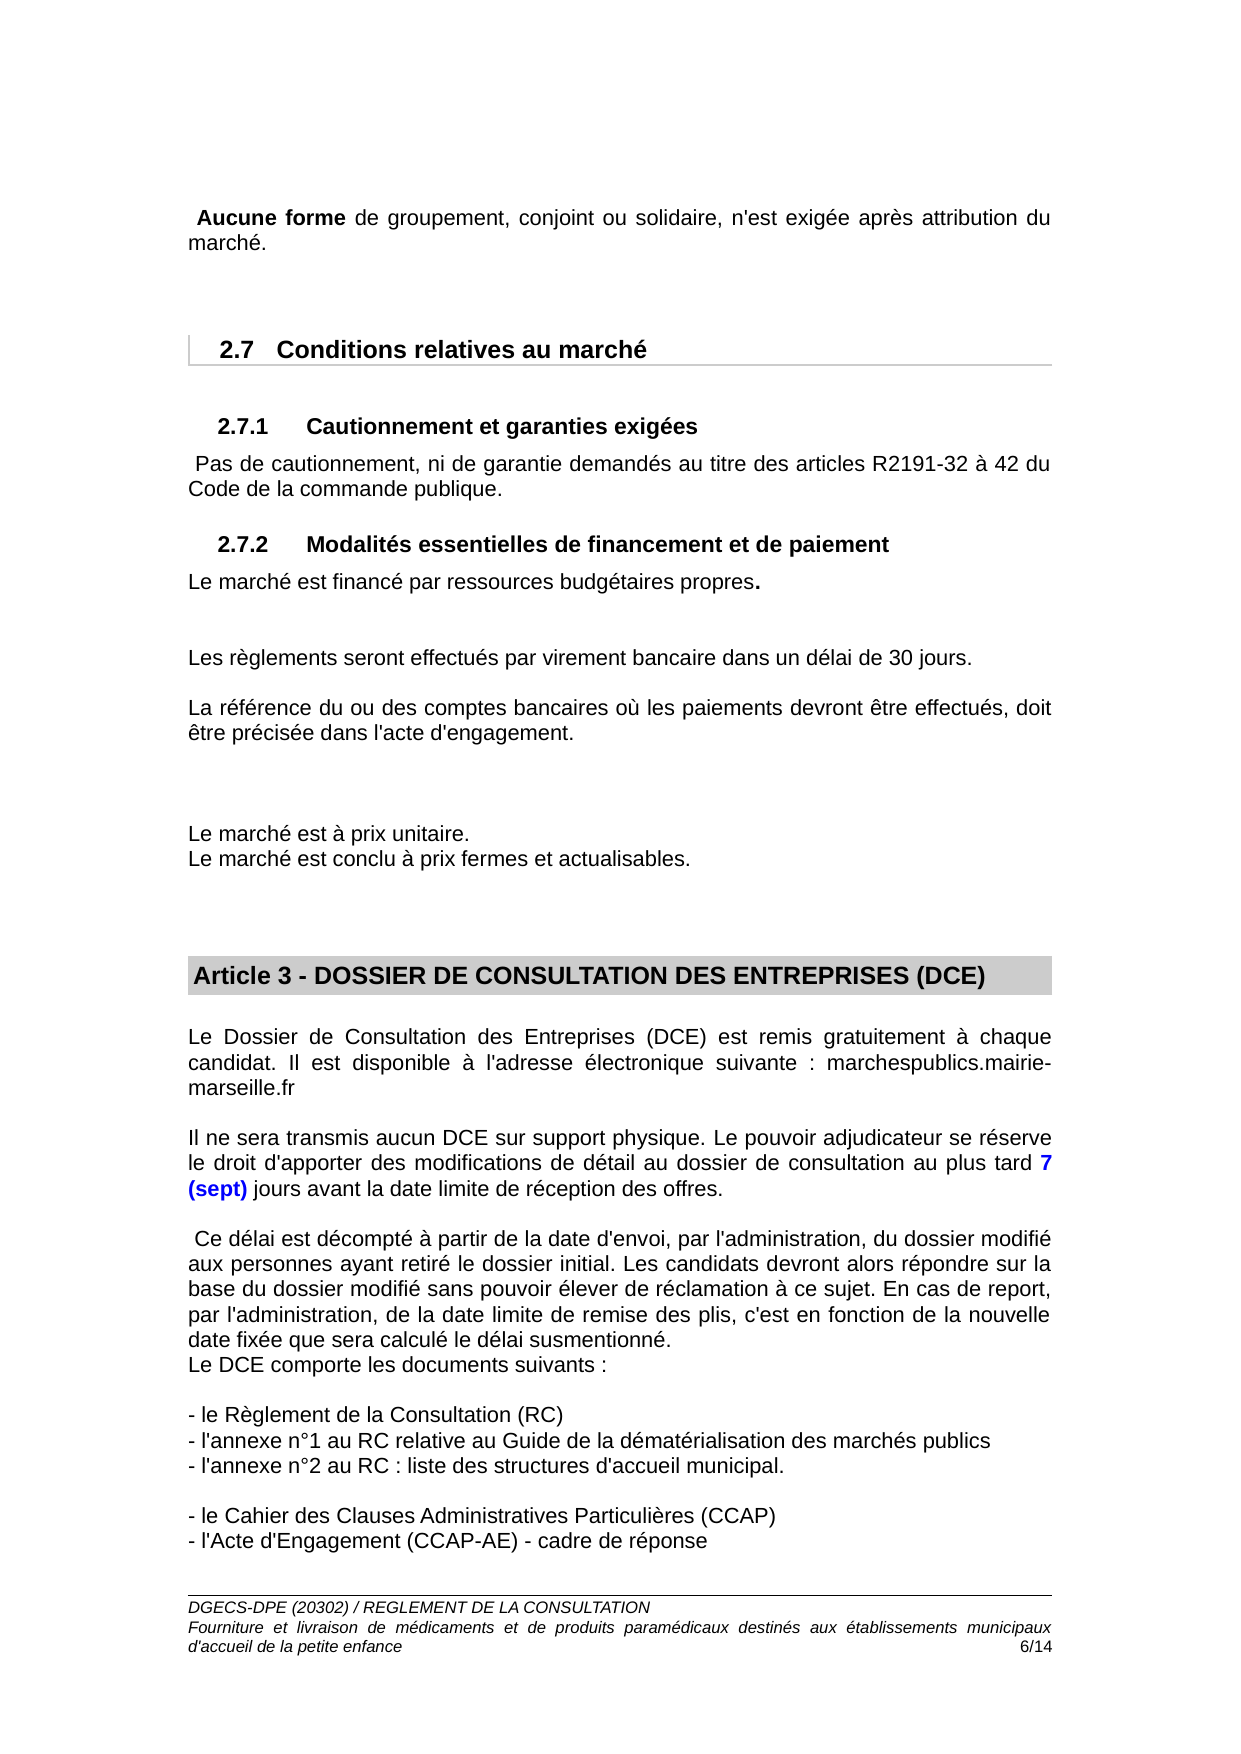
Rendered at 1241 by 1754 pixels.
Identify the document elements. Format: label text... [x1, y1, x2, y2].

subtitle Modalités essentielles de financement et de paiement [188, 531, 1052, 557]
text Pas de cautionnement, ni de garantie demandés au titre des articles R2191-32 à 42 du Code de la commande publique. [188, 451, 1052, 501]
text - l'Acte d'Engagement (CCAP-AE) - cadre de réponse [188, 1528, 1052, 1554]
text Ce délai est décompté à partir de la date d'envoi, par l'administration, du dossier modifié aux personnes ayant retiré le dossier initial. Les candidats devront alors répondre sur la base du dossier modifié sans pouvoir élever de réclamation à ce sujet. En cas de report, par l'administration, de la date limite de remise des plis, c'est en fonction de la nouvelle date fixée que sera calculé le délai susmentionné. [188, 1226, 1052, 1352]
text Les règlements seront effectués par virement bancaire dans un délai de 30 jours. [188, 645, 1052, 670]
text Le DCE comporte les documents suivants : [188, 1352, 1052, 1377]
text Il ne sera transmis aucun DCE sur support physique. Le pouvoir adjudicateur se réserve le droit d'apporter des modifications de détail au dossier de consultation au plus tard 7 (sept) jours avant la date limite de réception des offres. [188, 1125, 1052, 1201]
text - l'annexe n°2 au RC : liste des structures d'accueil municipal. [188, 1453, 1052, 1478]
text Le Dossier de Consultation des Entreprises (DCE) est remis gratuitement à chaque candidat. Il est disponible à l'adresse électronique suivante : marchespublics.mairie-marseille.fr [188, 1024, 1052, 1100]
subtitle Cautionnement et garanties exigées [188, 413, 1052, 439]
text Le marché est à prix unitaire. [188, 821, 1052, 846]
text La référence du ou des comptes bancaires où les paiements devront être effectués, doit être précisée dans l'acte d'engagement. [188, 695, 1052, 746]
text Le marché est financé par ressources budgétaires propres. [188, 569, 1052, 594]
text - l'annexe n°1 au RC relative au Guide de la dématérialisation des marchés publics [188, 1428, 1052, 1453]
text Le marché est conclu à prix fermes et actualisables. [188, 846, 1052, 872]
text - le Cahier des Clauses Administratives Particulières (CCAP) [188, 1503, 1052, 1528]
subtitle DOSSIER DE CONSULTATION DES ENTREPRISES (DCE) [190, 958, 1050, 993]
subtitle Conditions relatives au marché [190, 335, 1052, 364]
text Aucune forme de groupement, conjoint ou solidaire, n'est exigée après attribution du marché. [188, 204, 1052, 255]
text - le Règlement de la Consultation (RC) [188, 1402, 1052, 1428]
